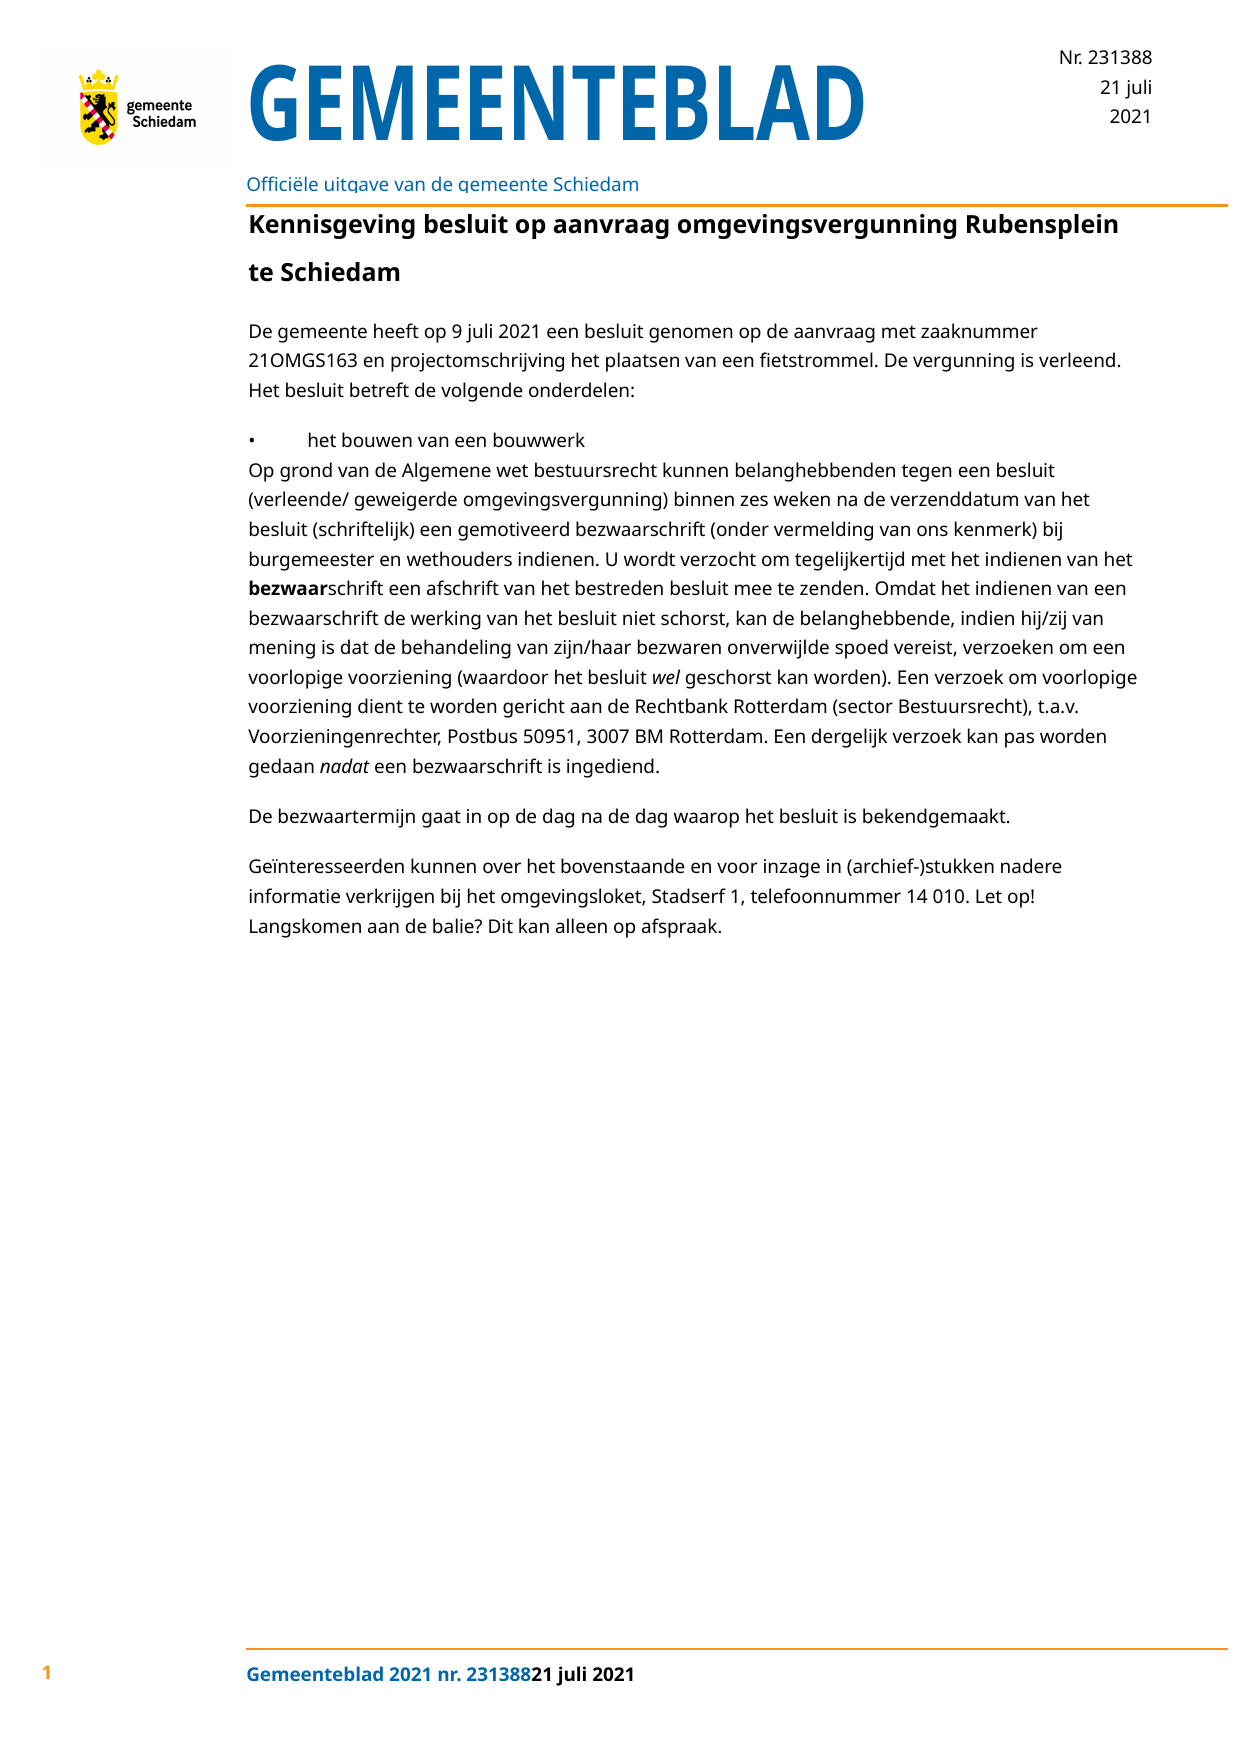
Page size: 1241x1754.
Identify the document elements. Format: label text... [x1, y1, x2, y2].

text Kennisgeving besluit op aanvraag omgevingsvergunning Rubensplein te Schiedam [248, 207, 1152, 288]
text Geïnteresseerden kunnen over het bovenstaande en voor inzage in (archief-)stukken nadere informatie verkrijgen bij het omgevingsloket, Stadserf 1, telefoonnummer 14 010. Let op! Langskomen aan de balie? Dit kan alleen op afspraak. [248, 854, 1152, 939]
text De gemeente heeft op 9 juli 2021 een besluit genomen op de aanvraag met zaaknummer 21OMGS163 en projectomschrijving het plaatsen van een fietstrommel. De vergunning is verleend. Het besluit betreft de volgende onderdelen: [248, 318, 1152, 403]
text Op grond van de Algemene wet bestuursrecht kunnen belanghebbenden tegen een besluit (verleende/ geweigerde omgevingsvergunning) binnen zes weken na de verzenddatum van het besluit (schriftelijk) een gemotiveerd bezwaarschrift (onder vermelding van ons kenmerk) bij burgemeester en wethouders indienen. U wordt verzocht om tegelijkertijd met het indienen van het bezwaarschrift een afschrift van het bestreden besluit mee te zenden. Omdat het indienen van een bezwaarschrift de werking van het besluit niet schorst, kan de belanghebbende, indien hij/zij van mening is dat de behandeling van zijn/haar bezwaren onverwijlde spoed vereist, verzoeken om een voorlopige voorziening (waardoor het besluit wel geschorst kan worden). Een verzoek om voorlopige voorziening dient te worden gericht aan de Rechtbank Rotterdam (sector Bestuursrecht), t.a.v. Voorzieningenrechter, Postbus 50951, 3007 BM Rotterdam. Een dergelijk verzoek kan pas worden gedaan nadat een bezwaarschrift is ingediend. [248, 457, 1152, 779]
list het bouwen van een bouwwerk [248, 427, 1152, 453]
text De bezwaartermijn gaat in op de dag na de dag waarop het besluit is bekendgemaakt. [248, 803, 1152, 829]
picture [41, 47, 231, 172]
